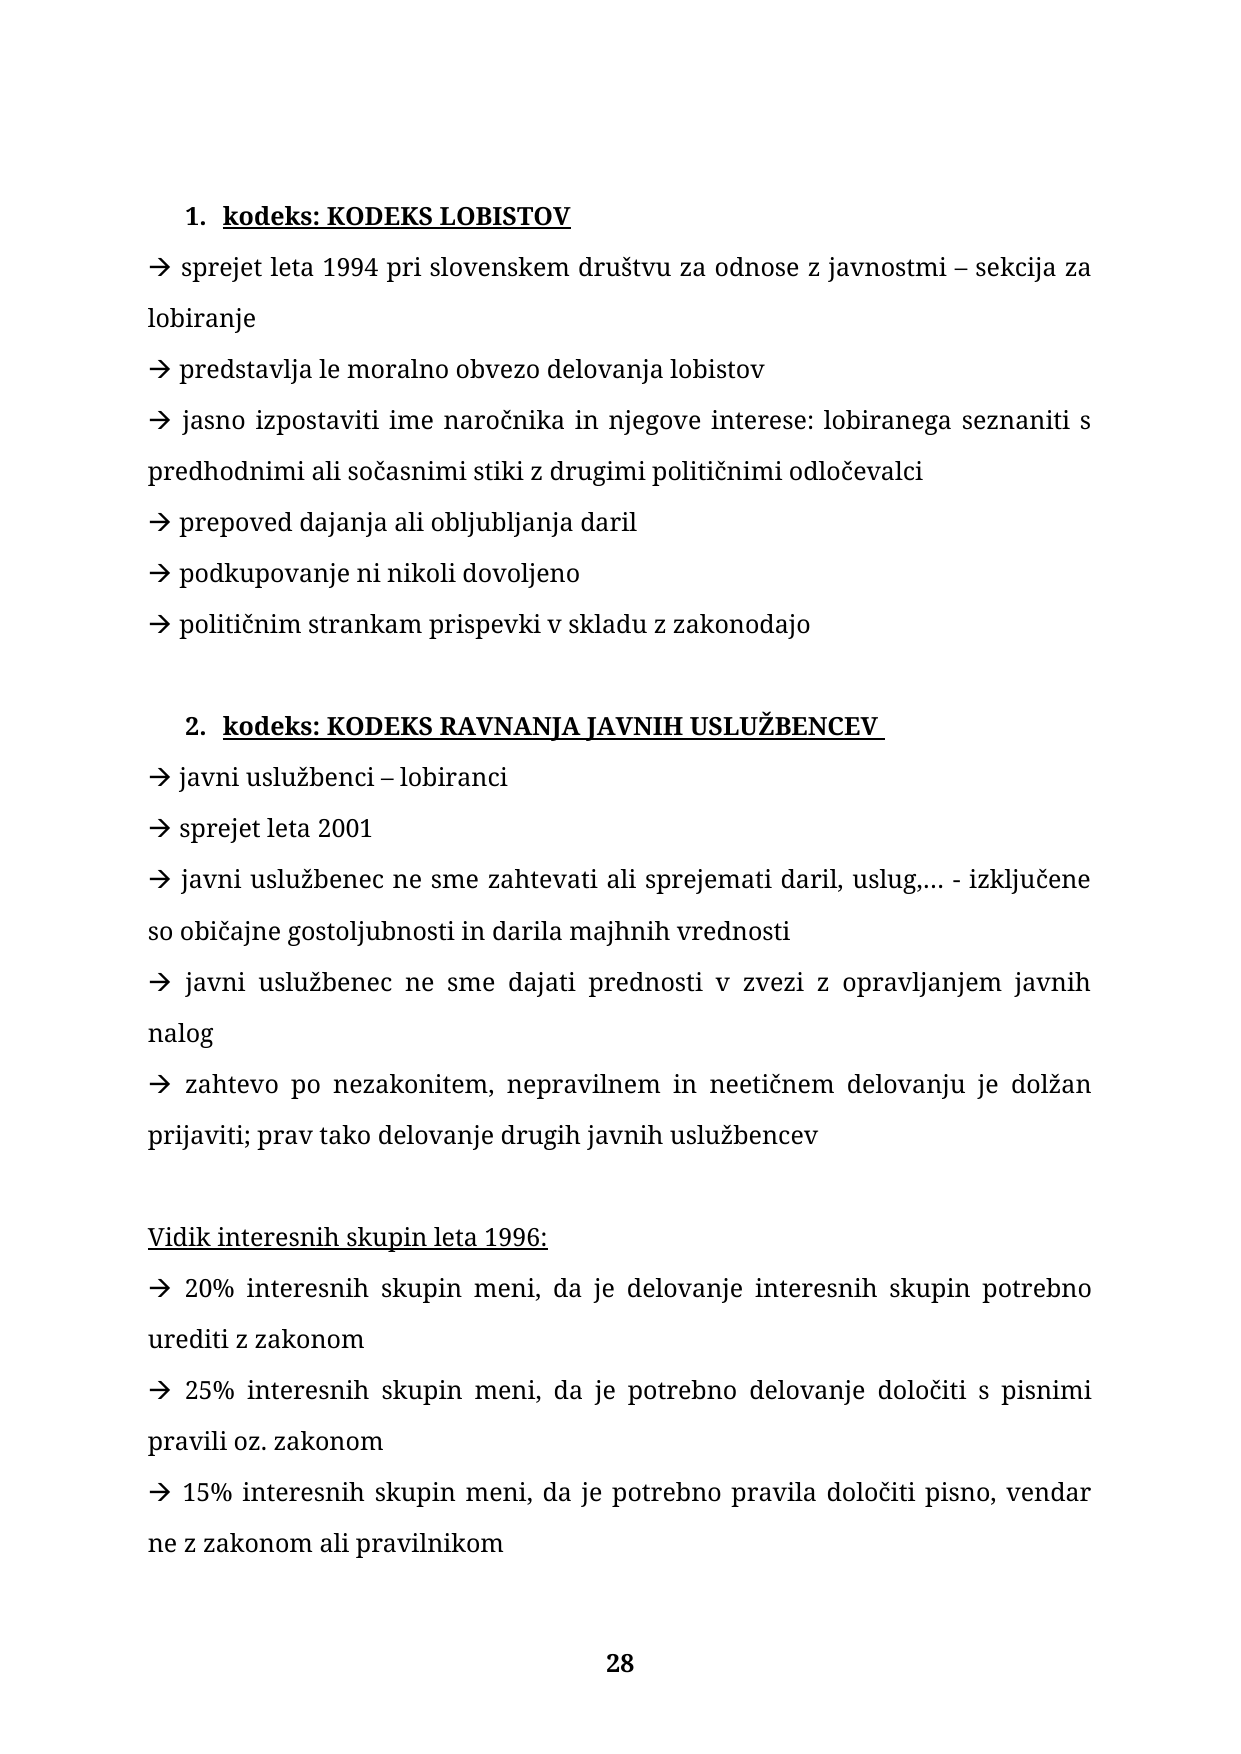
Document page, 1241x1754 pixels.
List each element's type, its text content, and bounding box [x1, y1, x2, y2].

text  političnim strankam prispevki v skladu z zakonodajo [148, 607, 1093, 641]
text  jasno izpostaviti ime naročnika in njegove interese: lobiranega seznaniti s predhodnimi ali sočasnimi stiki z drugimi političnimi odločevalci [148, 403, 1093, 488]
text Vidik interesnih skupin leta 1996: [148, 1219, 1093, 1253]
text  javni uslužbenci – lobiranci [148, 760, 1093, 794]
text  15% interesnih skupin meni, da je potrebno pravila določiti pisno, vendar ne z zakonom ali pravilnikom [148, 1475, 1093, 1560]
text  sprejet leta 1994 pri slovenskem društvu za odnose z javnostmi – sekcija za lobiranje [148, 250, 1093, 335]
list kodeks: KODEKS LOBISTOV [185, 199, 1093, 233]
text  prepoved dajanja ali obljubljanja daril [148, 505, 1093, 539]
text  podkupovanje ni nikoli dovoljeno [148, 556, 1093, 590]
text  javni uslužbenec ne sme dajati prednosti v zvezi z opravljanjem javnih nalog [148, 964, 1093, 1049]
text  25% interesnih skupin meni, da je potrebno delovanje določiti s pisnimi pravili oz. zakonom [148, 1373, 1093, 1458]
text  javni uslužbenec ne sme zahtevati ali sprejemati daril, uslug,… - izključene so običajne gostoljubnosti in darila majhnih vrednosti [148, 862, 1093, 947]
text  20% interesnih skupin meni, da je delovanje interesnih skupin potrebno urediti z zakonom [148, 1271, 1093, 1356]
text  predstavlja le moralno obvezo delovanja lobistov [148, 352, 1093, 386]
text  zahtevo po nezakonitem, nepravilnem in neetičnem delovanju je dolžan prijaviti; prav tako delovanje drugih javnih uslužbencev [148, 1066, 1093, 1151]
list kodeks: KODEKS RAVNANJA JAVNIH USLUŽBENCEV [185, 709, 1093, 743]
text  sprejet leta 2001 [148, 811, 1093, 845]
